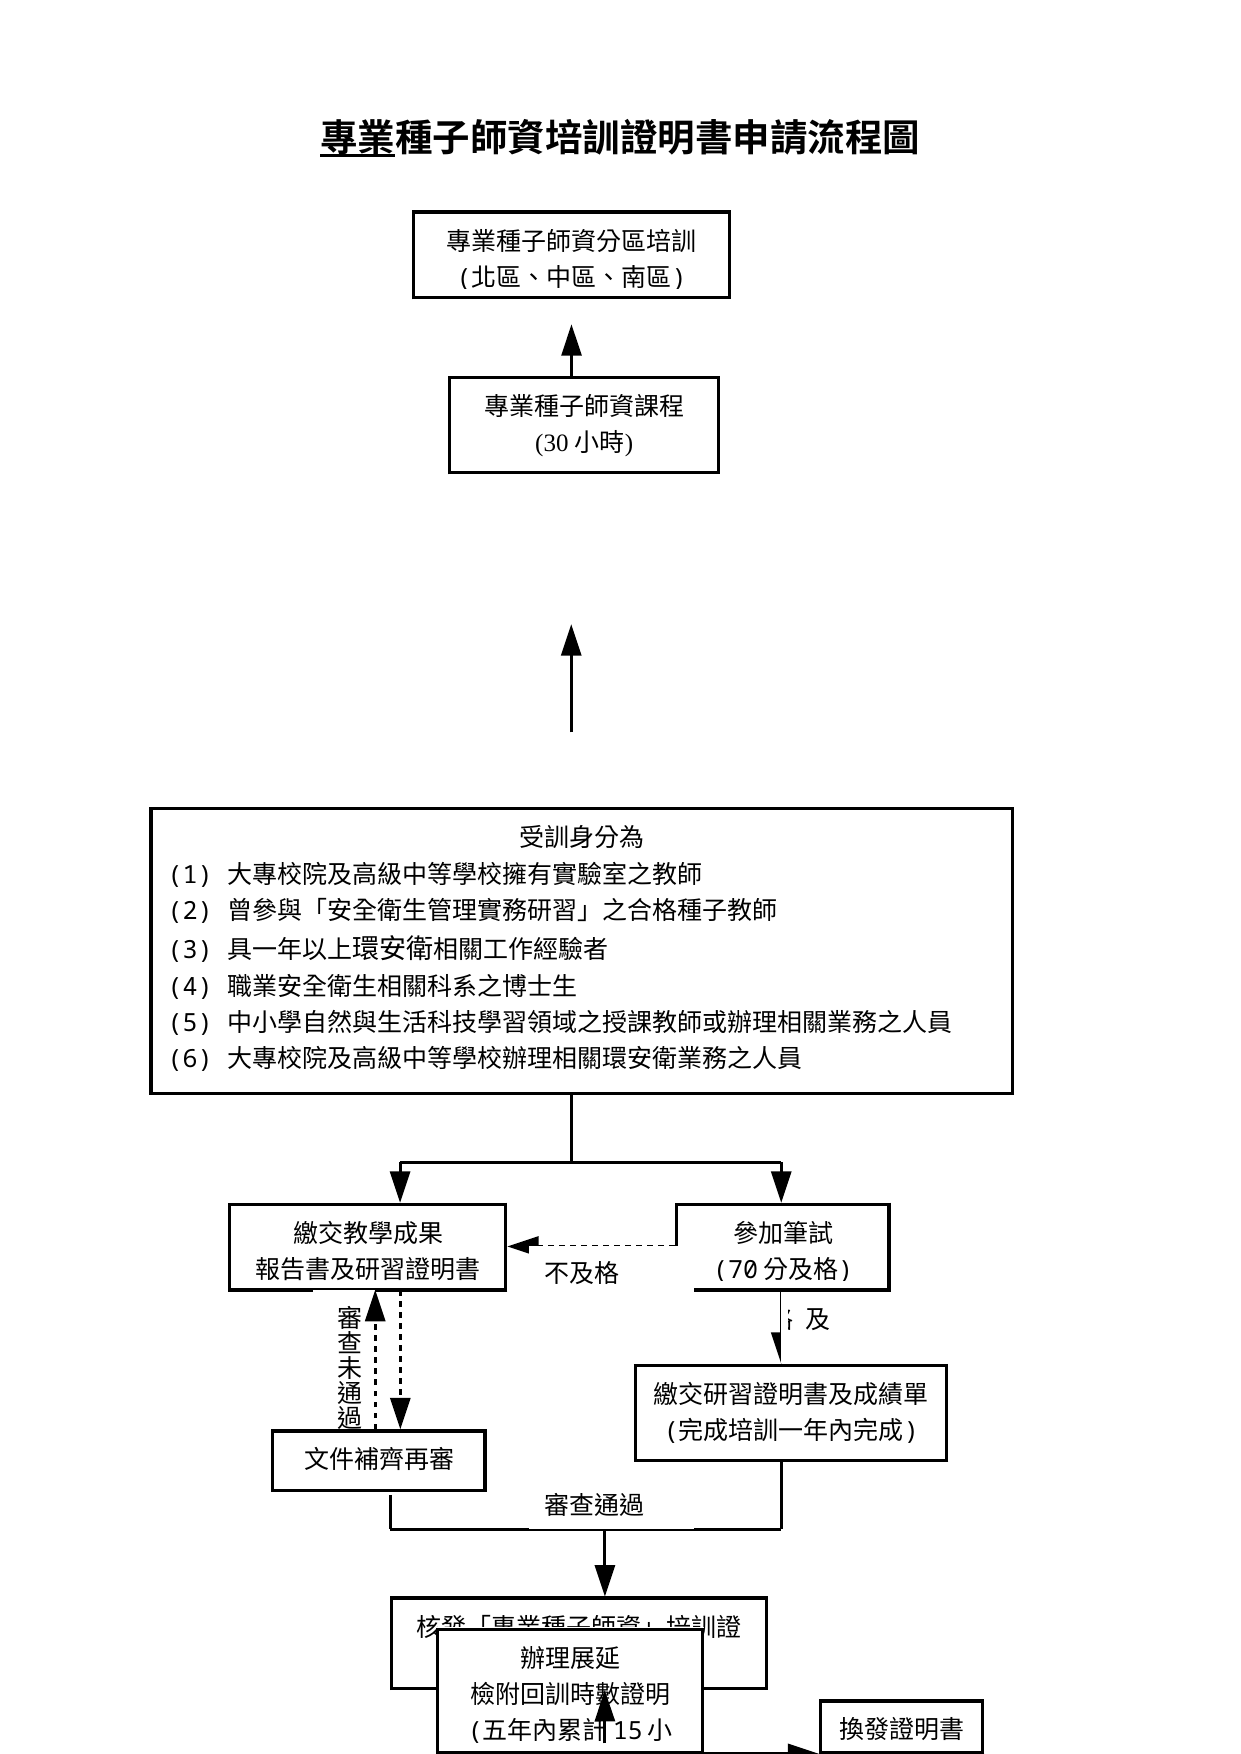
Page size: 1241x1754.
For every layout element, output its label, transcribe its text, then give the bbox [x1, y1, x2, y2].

text (完成培訓一年內完成) [652, 1411, 930, 1447]
text 專業種子師資課程 [466, 387, 702, 423]
text 核發「專業種子師資」培訓證明書(五年有效) [408, 1607, 750, 1679]
text (2) 曾參與「安全衛生管理實務研習」之合格種子教師 [167, 890, 996, 927]
text 審查通過 [544, 1485, 679, 1521]
text 文件補齊再審 [289, 1440, 468, 1476]
text (北區、中區、南區) [430, 257, 713, 289]
text 及格 [789, 1307, 836, 1348]
text (30 小時) [466, 423, 702, 459]
text (五年內累計15小時) [606, 1711, 686, 1743]
text (3) 具一年以上環安衛相關工作經驗者 [167, 927, 996, 966]
text (6) 大專校院及高級中等學校辦理相關環安衛業務之人員 [167, 1038, 996, 1075]
text 不及格 [544, 1254, 679, 1290]
text (4) 職業安全衛生相關科系之博士生 [167, 966, 996, 1002]
text 繳交教學成果 [246, 1213, 489, 1249]
text (5) 中小學自然與生活科技學習領域之授課教師或辦理相關業務之人員 [167, 1002, 996, 1038]
text 專業種子師資培訓證明書申請流程圖 [142, 93, 1098, 156]
text 辦理展延 [454, 1638, 686, 1674]
text (五年內累計15小時) [454, 1711, 603, 1743]
text 繳交研習證明書及成績單 [652, 1374, 930, 1411]
text 受訓身分為 [167, 818, 996, 854]
text 檢附回訓時數證明 [454, 1674, 686, 1711]
text 換發證明書 [837, 1710, 966, 1743]
text 專業種子師資分區培訓 [430, 221, 713, 257]
text 參加筆試 [693, 1213, 872, 1249]
text 報告書及研習證明書 [246, 1249, 489, 1281]
text (1) 大專校院及高級中等學校擁有實驗室之教師 [167, 854, 996, 890]
text (70分及格) [694, 1249, 872, 1281]
text 審查未通過 [331, 1305, 368, 1429]
